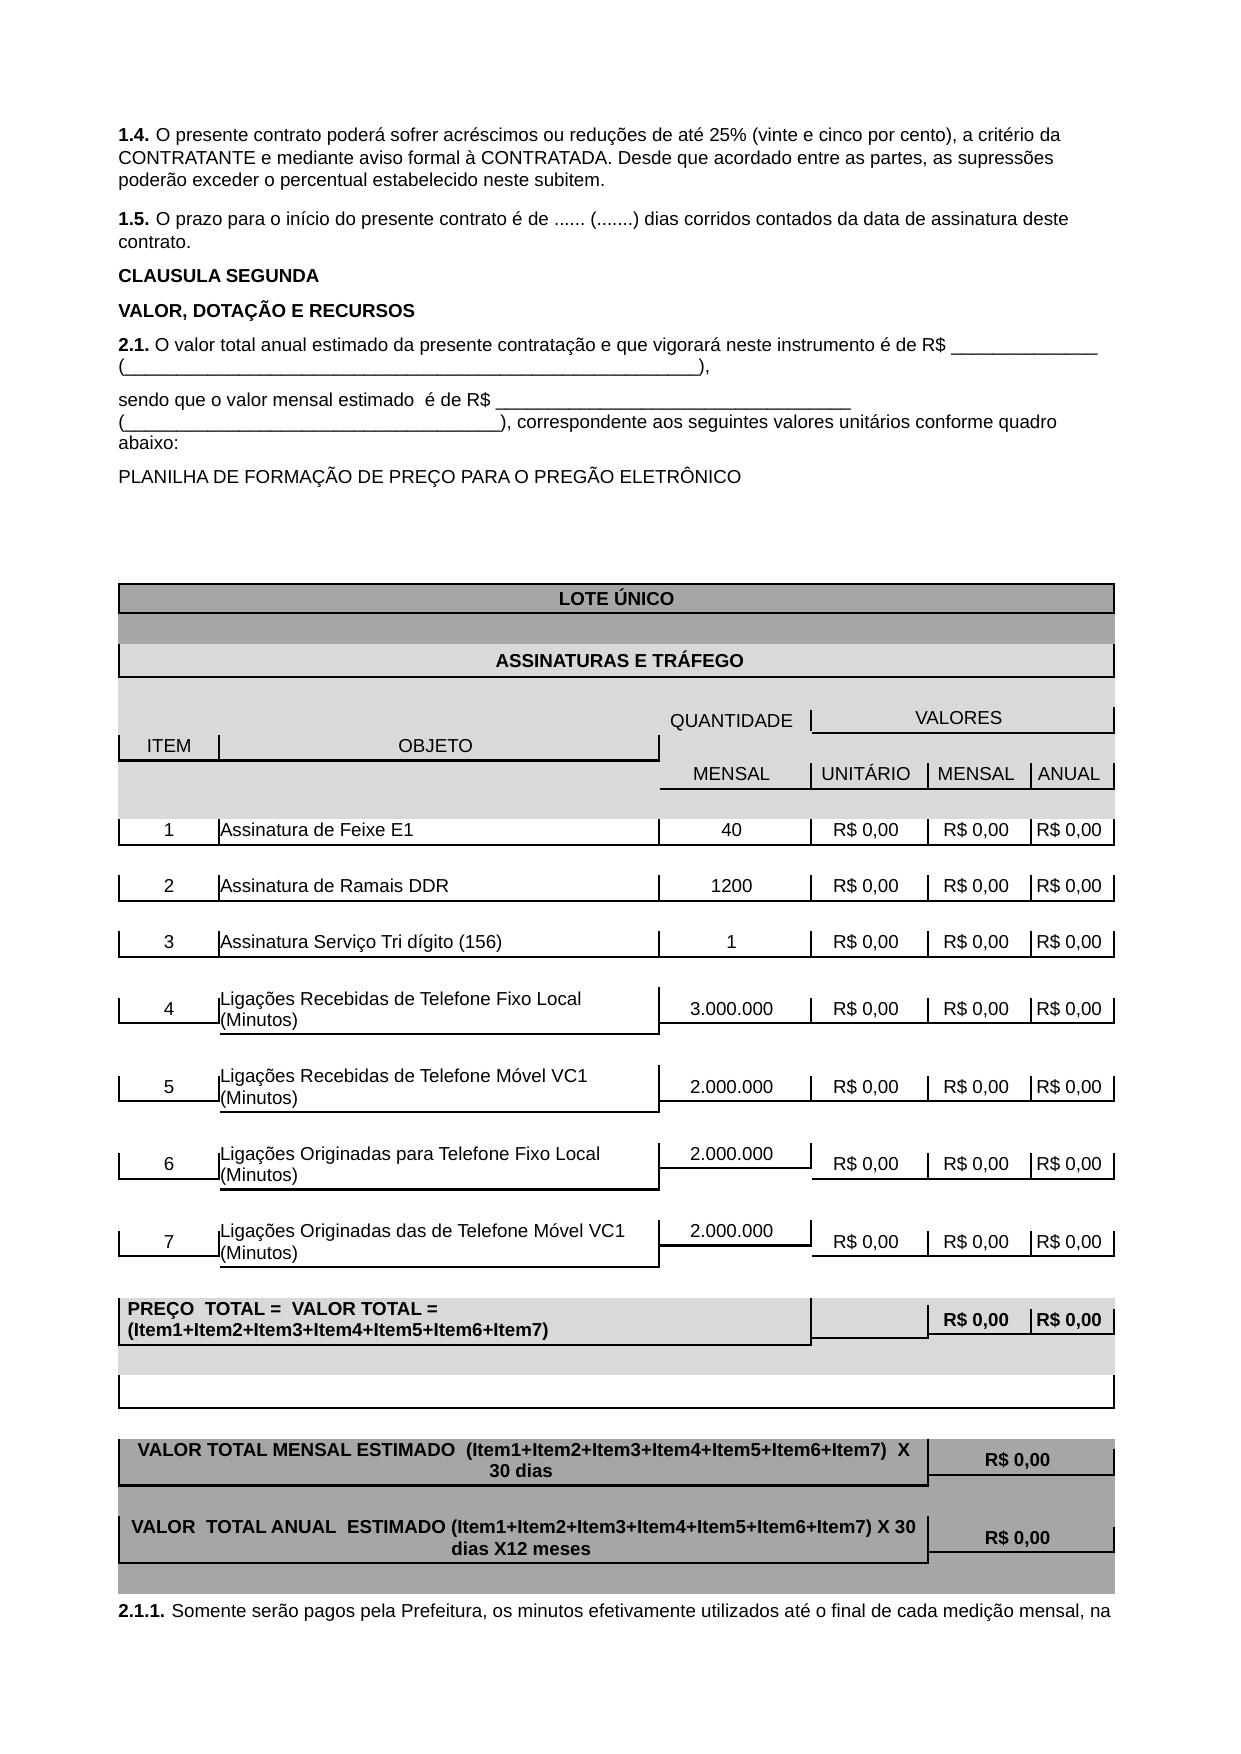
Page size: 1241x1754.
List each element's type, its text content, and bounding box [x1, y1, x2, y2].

table_cell [118, 1409, 1115, 1438]
text CLAUSULA SEGUNDA [118, 265, 1122, 287]
table_cell [220, 1191, 660, 1220]
table_cell [929, 1335, 1032, 1375]
table_cell R$ 0,00 [929, 1516, 1115, 1551]
table_cell [118, 846, 220, 875]
table_cell [118, 902, 220, 931]
table_cell 1 [120, 819, 218, 844]
text 2.1. O valor total anual estimado da presente contratação e que vigorará neste instrumento é de R$ ______________ (_______________________________________________________), [118, 333, 1122, 377]
table_cell ITEM [118, 707, 220, 759]
table_cell [660, 1024, 812, 1065]
table_cell [220, 1268, 660, 1298]
table_cell [812, 1257, 929, 1298]
table_cell [220, 1035, 660, 1065]
table_cell QUANTIDADE [660, 707, 812, 763]
table_cell UNITÁRIO [812, 763, 927, 788]
table_cell R$ 0,00 [812, 987, 929, 1022]
table_cell 1 [660, 931, 810, 956]
table_cell R$ 0,00 [929, 1065, 1032, 1100]
table_cell 40 [660, 819, 810, 844]
table_cell MENSAL [660, 763, 810, 788]
table_cell R$ 0,00 [812, 819, 927, 844]
table_cell [118, 1346, 812, 1375]
table_cell 3 [120, 931, 218, 956]
text PLANILHA DE FORMAÇÃO DE PREÇO PARA O PREGÃO ELETRÔNICO [118, 466, 1122, 488]
table_cell [220, 762, 660, 819]
table_cell OBJETO [220, 707, 660, 759]
table_cell [220, 1113, 660, 1142]
table_cell R$ 0,00 [1032, 1143, 1115, 1178]
table_cell [812, 790, 929, 819]
text VALOR, DOTAÇÃO E RECURSOS [118, 299, 1122, 321]
table_cell Ligações Recebidas de Telefone Móvel VC1 (Minutos) [220, 1065, 658, 1111]
table_cell [812, 1339, 929, 1375]
table_cell Ligações Recebidas de Telefone Fixo Local (Minutos) [220, 987, 658, 1033]
table_cell [118, 1180, 220, 1220]
text 1.4. O presente contrato poderá sofrer acréscimos ou reduções de até 25% (vinte e cinco por cento), a critério da CONTRATANTE e mediante aviso formal à CONTRATADA. Desde que acordado entre as partes, as supressões poderão exceder o percentual estabelecido neste subitem. [118, 118, 1122, 190]
table_cell [1032, 958, 1115, 987]
table_cell 2.000.000 [660, 1220, 810, 1244]
table_cell [118, 1564, 929, 1594]
table_cell R$ 0,00 [929, 987, 1032, 1022]
table_cell [660, 1247, 812, 1298]
table_cell [220, 958, 660, 987]
table_cell R$ 0,00 [812, 875, 927, 900]
table_cell [812, 734, 1115, 763]
table_cell R$ 0,00 [929, 819, 1030, 844]
table_cell R$ 0,00 [812, 1065, 929, 1100]
table_cell 4 [118, 987, 220, 1022]
table_cell [660, 790, 812, 819]
table_cell R$ 0,00 [1032, 1220, 1115, 1255]
table_cell VALORES [812, 707, 1113, 732]
table_cell ANUAL [1032, 763, 1113, 788]
table_cell [1032, 1257, 1115, 1298]
table_cell PREÇO TOTAL = VALOR TOTAL = (Item1+Item2+Item3+Item4+Item5+Item6+Item7) [120, 1298, 810, 1344]
table_cell [812, 1180, 929, 1220]
table_cell [1032, 1102, 1115, 1142]
table_cell R$ 0,00 [929, 1439, 1115, 1474]
table_cell R$ 0,00 [1032, 819, 1113, 844]
table_cell [660, 846, 812, 875]
table_cell [1032, 902, 1115, 931]
table_cell R$ 0,00 [1032, 875, 1113, 900]
table_cell ASSINATURAS E TRÁFEGO [120, 644, 1113, 676]
table_cell Ligações Originadas para Telefone Fixo Local (Minutos) [220, 1143, 658, 1188]
table_cell R$ 0,00 [929, 1220, 1032, 1255]
table_cell [120, 1375, 1113, 1407]
table_cell [812, 1024, 929, 1065]
table_cell [929, 1257, 1032, 1298]
table_cell R$ 0,00 [812, 1143, 929, 1178]
table_cell [812, 1298, 929, 1337]
table_cell R$ 0,00 [1032, 1065, 1115, 1100]
table_cell [660, 1169, 812, 1220]
table_cell [660, 958, 812, 987]
table_cell [220, 846, 660, 875]
table_cell [118, 1487, 929, 1516]
table_cell Assinatura Serviço Tri dígito (156) [220, 931, 658, 956]
table_cell [929, 958, 1032, 987]
table_header LOTE ÚNICO [120, 585, 1113, 612]
table_cell R$ 0,00 [929, 1298, 1032, 1333]
table_cell R$ 0,00 [929, 931, 1030, 956]
table_cell R$ 0,00 [1032, 1298, 1115, 1333]
table_cell 2 [120, 875, 218, 900]
table_cell [1032, 1024, 1115, 1065]
table_cell 2.000.000 [660, 1065, 812, 1100]
table_cell [929, 1476, 1115, 1516]
table_cell [660, 1102, 812, 1142]
table_cell 5 [118, 1065, 220, 1100]
table_cell [812, 846, 929, 875]
table_cell [118, 1024, 220, 1065]
table_cell MENSAL [929, 763, 1030, 788]
table_cell [118, 762, 220, 819]
table_cell R$ 0,00 [812, 1220, 929, 1255]
table_cell R$ 0,00 [1032, 931, 1113, 956]
text 2.1.1. Somente serão pagos pela Prefeitura, os minutos efetivamente utilizados até o final de cada medição mensal, na [118, 1594, 1122, 1622]
text 1.5. O prazo para o início do presente contrato é de ...... (.......) dias corridos contados da data de assinatura deste contrato. [118, 202, 1122, 253]
table_cell [929, 1102, 1032, 1142]
table_cell 7 [118, 1220, 220, 1255]
table_cell [1032, 790, 1115, 819]
table_cell [812, 958, 929, 987]
table_cell Assinatura de Feixe E1 [220, 819, 658, 844]
table_cell [118, 958, 220, 987]
table_cell [1032, 1180, 1115, 1220]
table_cell [812, 902, 929, 931]
table_cell 1200 [660, 875, 810, 900]
table_cell [1032, 1335, 1115, 1375]
table_cell R$ 0,00 [929, 1143, 1032, 1178]
table_cell [118, 1102, 220, 1142]
table_cell R$ 0,00 [812, 931, 927, 956]
table_cell [929, 902, 1032, 931]
table_cell [118, 1257, 220, 1298]
table_cell [929, 790, 1032, 819]
table_cell [118, 678, 1115, 707]
table_header [118, 614, 1115, 644]
table_cell [929, 846, 1032, 875]
table_cell 3.000.000 [660, 987, 812, 1022]
table_cell 6 [118, 1143, 220, 1178]
table_cell Ligações Originadas das de Telefone Móvel VC1 (Minutos) [220, 1220, 658, 1266]
table_cell VALOR TOTAL MENSAL ESTIMADO (Item1+Item2+Item3+Item4+Item5+Item6+Item7) X 30 dias [120, 1439, 927, 1484]
table_cell [220, 902, 660, 931]
table_cell R$ 0,00 [1032, 987, 1115, 1022]
table_cell [812, 1102, 929, 1142]
text sendo que o valor mensal estimado é de R$ __________________________________ (____________________________________), correspondente aos seguintes valores unitários conforme quadro abaixo: [118, 389, 1122, 454]
table_cell Assinatura de Ramais DDR [220, 875, 658, 900]
table_cell [929, 1024, 1032, 1065]
table_cell [929, 1553, 1115, 1594]
table_cell [660, 902, 812, 931]
table_cell [929, 1180, 1032, 1220]
table_cell 2.000.000 [660, 1143, 810, 1167]
table_cell VALOR TOTAL ANUAL ESTIMADO (Item1+Item2+Item3+Item4+Item5+Item6+Item7) X 30 dias X12 meses [120, 1516, 927, 1562]
table_cell R$ 0,00 [929, 875, 1030, 900]
table_cell [1032, 846, 1115, 875]
